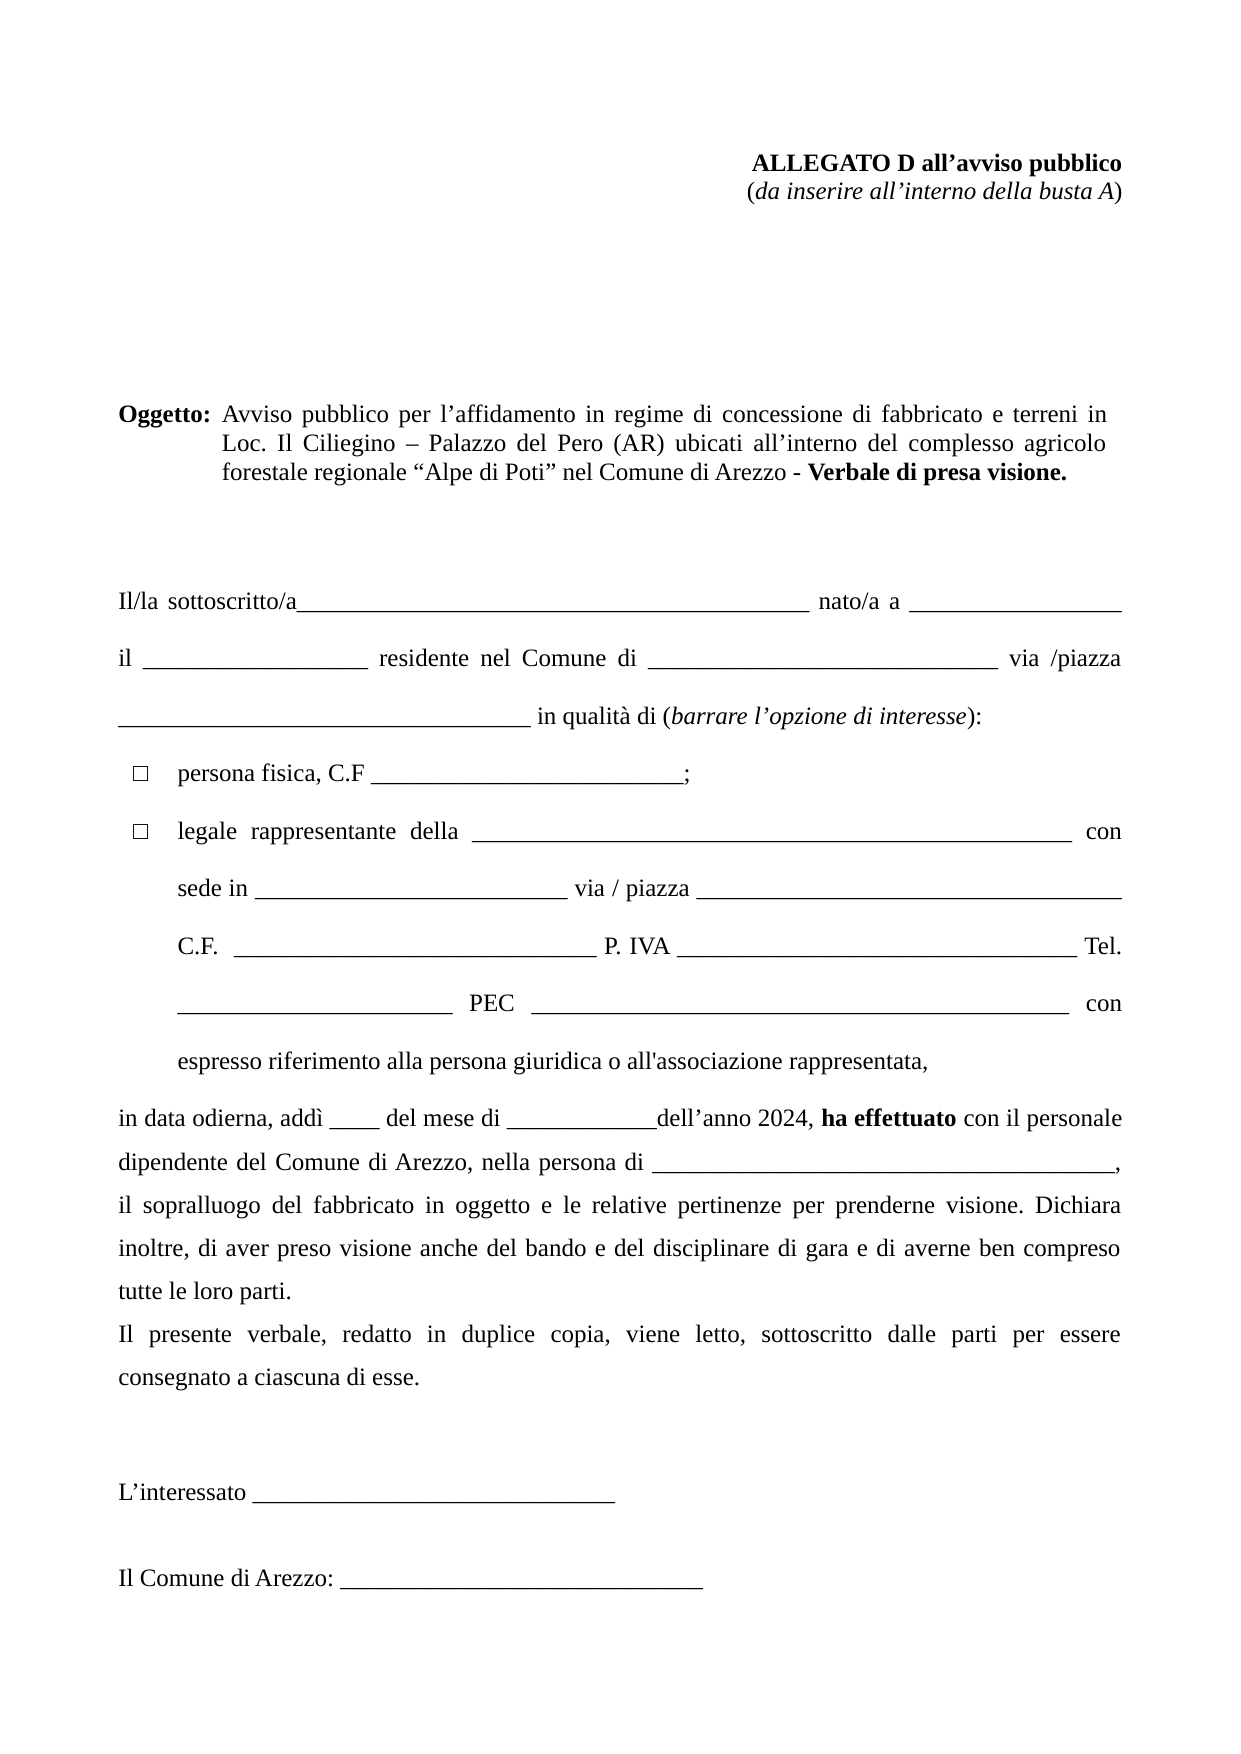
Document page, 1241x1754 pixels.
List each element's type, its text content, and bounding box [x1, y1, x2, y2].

text Oggetto: Avviso pubblico per l’affidamento in regime di concessione di fabbricato e terreni in Loc. Il Ciliegino – Palazzo del Pero (AR) ubicati all’interno del complesso agricolo forestale regionale “Alpe di Poti” nel Comune di Arezzo - Verbale di presa visione. [118, 399, 1107, 485]
text Il Comune di Arezzo: _____________________________ [118, 1563, 1122, 1592]
text Il/la sottoscritto/a_________________________________________ nato/a a _________________ il __________________ residente nel Comune di ____________________________ via /piazza _________________________________ in qualità di (barrare l’opzione di interesse): [118, 586, 1122, 730]
text in data odierna, addì ____ del mese di ____________dell’anno 2024, ha effettuato con il personale dipendente del Comune di Arezzo, nella persona di _____________________________________, il sopralluogo del fabbricato in oggetto e le relative pertinenze per prenderne visione. Dichiara inoltre, di aver preso visione anche del bando e del disciplinare di gara e di averne ben compreso tutte le loro parti. [118, 1103, 1122, 1305]
text Il presente verbale, redatto in duplice copia, viene letto, sottoscritto dalle parti per essere consegnato a ciascuna di esse. [118, 1319, 1122, 1391]
text ALLEGATO D all’avviso pubblico [118, 148, 1122, 176]
text □ legale rappresentante della ________________________________________________ con sede in _________________________ via / piazza __________________________________ C.F. _____________________________ P. IVA ________________________________ Tel. ______________________ PEC ___________________________________________ con espresso riferimento alla persona giuridica o all'associazione rappresentata, [133, 816, 1122, 1075]
text □ persona fisica, C.F _________________________; [133, 758, 1122, 787]
text (da inserire all’interno della busta A) [118, 176, 1122, 205]
text L’interessato _____________________________ [118, 1477, 1122, 1506]
